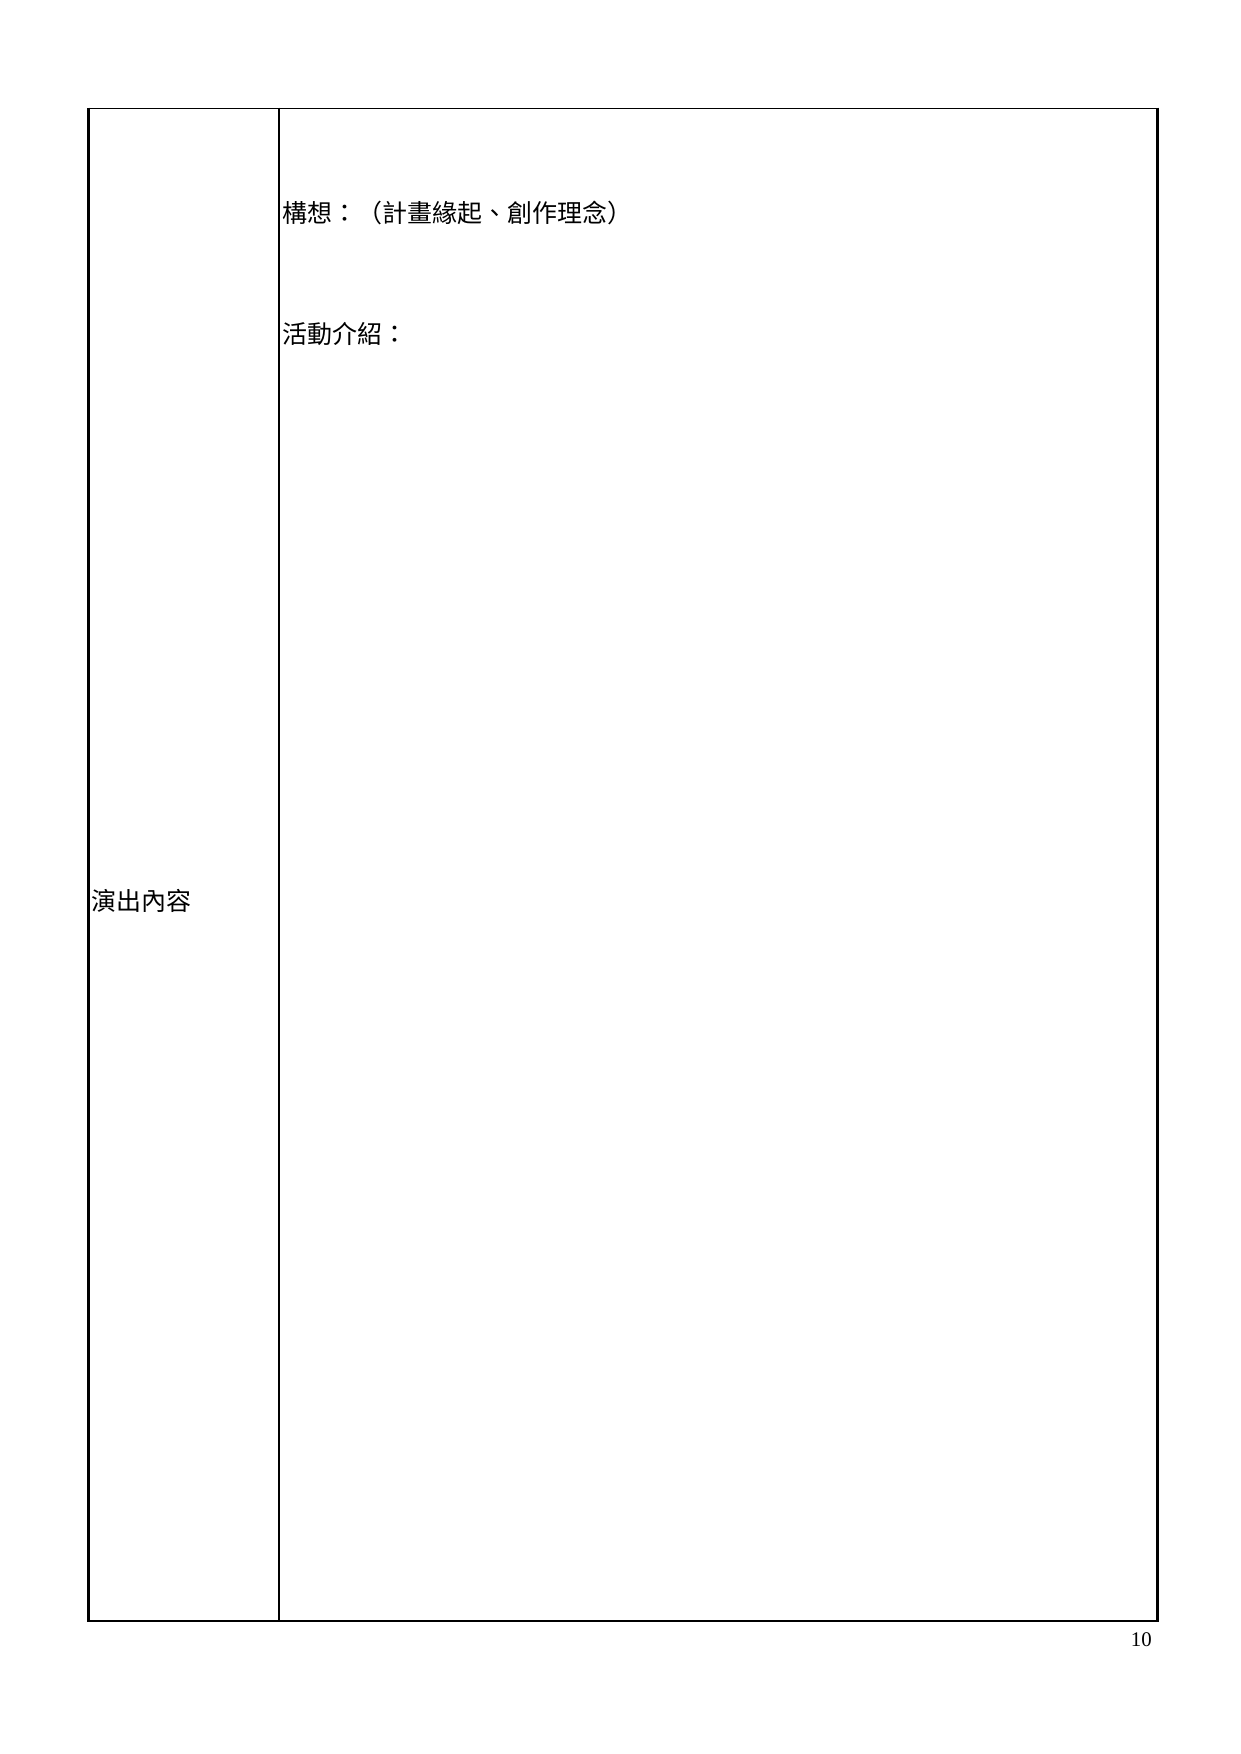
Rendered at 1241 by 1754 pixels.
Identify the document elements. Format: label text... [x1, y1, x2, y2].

table_cell 演出內容 [90, 109, 278, 1620]
table_cell 構想：（計畫緣起、創作理念） 活動介紹： [280, 109, 1156, 1620]
